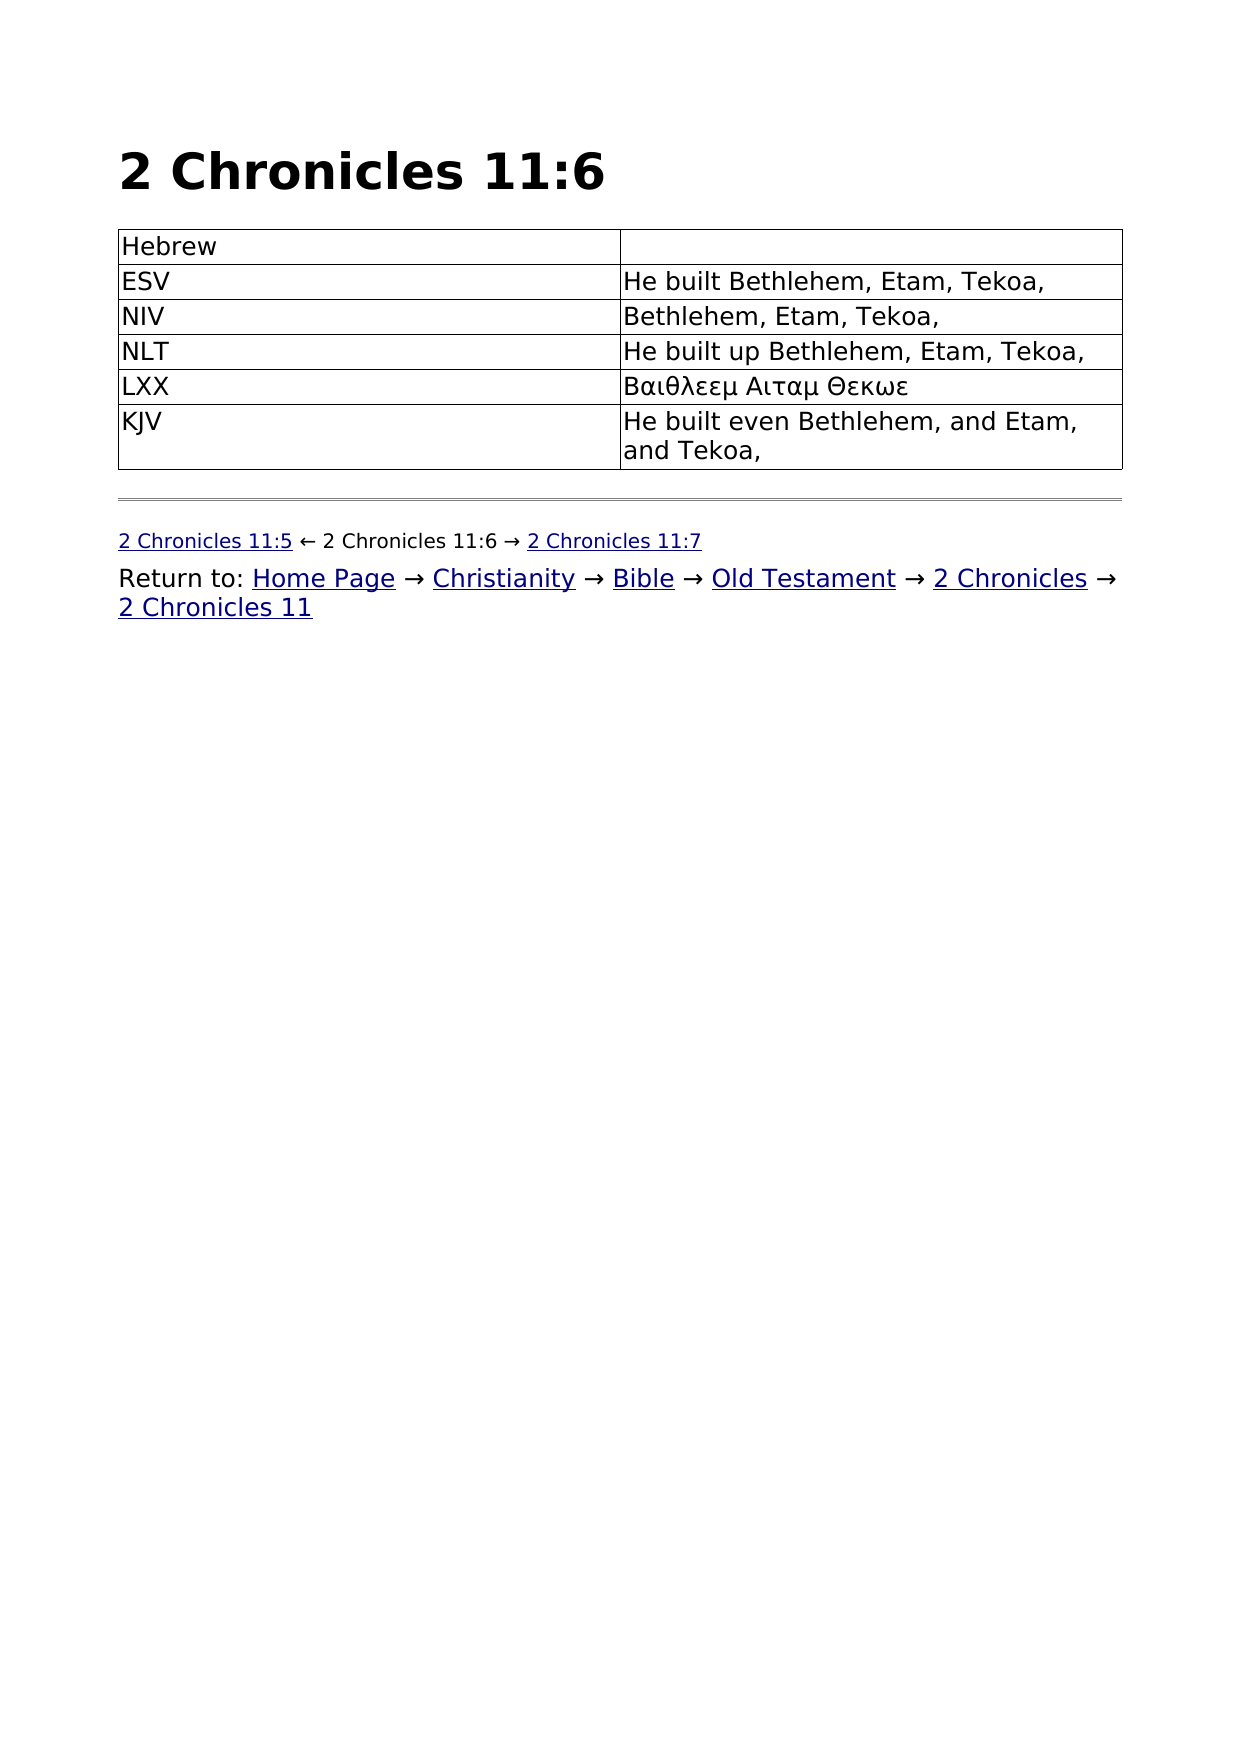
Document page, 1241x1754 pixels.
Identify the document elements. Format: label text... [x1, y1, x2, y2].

table_cell He built Bethlehem, Etam, Tekoa, [621, 265, 1122, 299]
table_cell Bethlehem, Etam, Tekoa, [621, 300, 1122, 334]
table_cell Βαιθλεεμ Αιταμ Θεκωε [621, 370, 1122, 404]
table_cell LXX [119, 370, 620, 404]
table_cell He built even Bethlehem, and Etam, and Tekoa, [621, 405, 1122, 468]
table_header [621, 230, 1122, 264]
subtitle 2 Chronicles 11:6 [118, 143, 1122, 201]
table_cell He built up Bethlehem, Etam, Tekoa, [621, 335, 1122, 369]
table_cell KJV [119, 405, 620, 468]
text 2 Chronicles 11:5 ← 2 Chronicles 11:6 → 2 Chronicles 11:7 [118, 530, 1122, 564]
text Return to: Home Page → Christianity → Bible → Old Testament → 2 Chronicles → 2 Chronicles 11 [118, 564, 1122, 622]
table_cell NIV [119, 300, 620, 334]
table_cell ESV [119, 265, 620, 299]
table_cell NLT [119, 335, 620, 369]
table_header Hebrew [119, 230, 620, 264]
